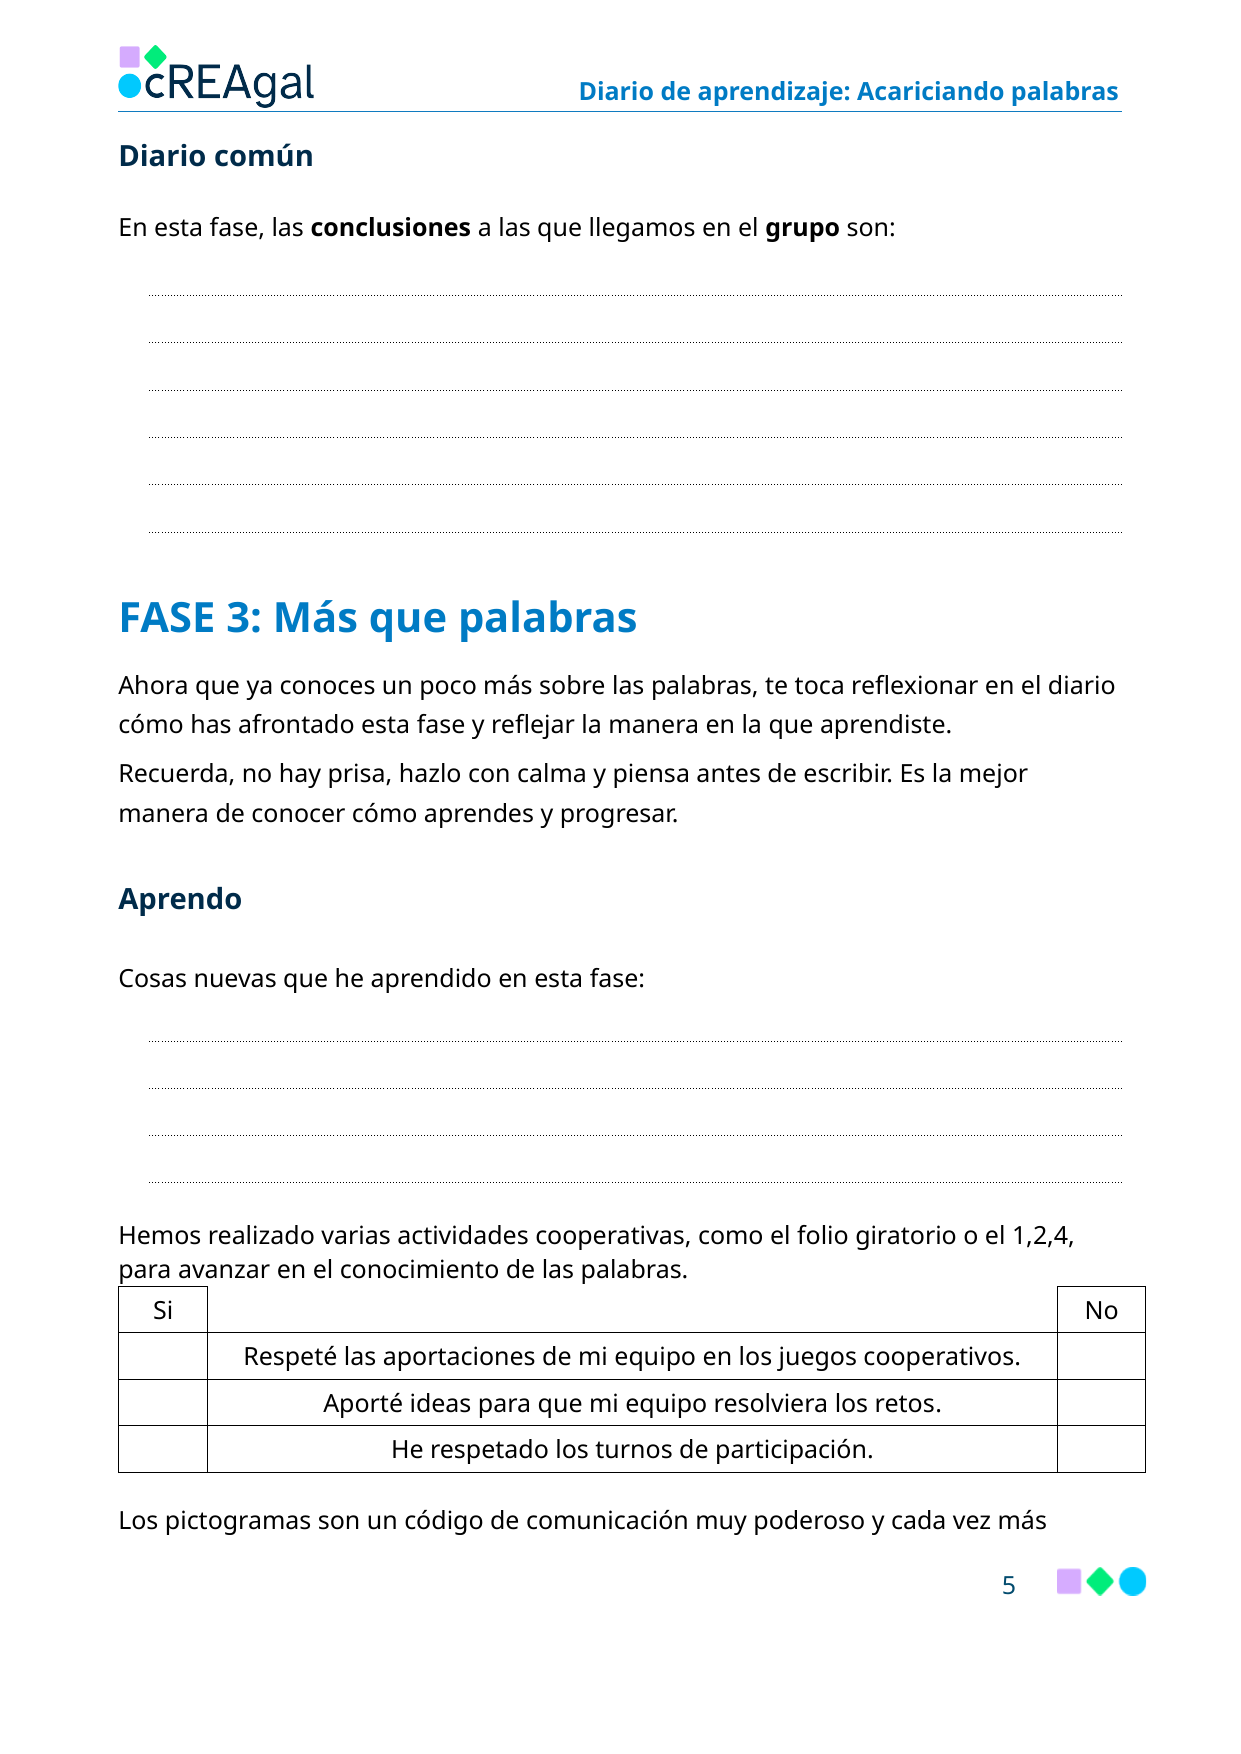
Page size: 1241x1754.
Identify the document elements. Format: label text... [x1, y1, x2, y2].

picture [1137, 1567, 1147, 1578]
subtitle Diario común [118, 135, 1122, 175]
table_header [148, 994, 1122, 1042]
subtitle FASE 3: Más que palabras [118, 588, 1122, 644]
table_cell He respetado los turnos de participación. [208, 1426, 1057, 1472]
table_cell [148, 391, 1122, 438]
table_cell [1058, 1333, 1145, 1379]
table_cell [148, 1089, 1122, 1136]
text Ahora que ya conoces un poco más sobre las palabras, te toca reflexionar en el diario cómo has afrontado esta fase y reflejar la manera en la que aprendiste. [118, 667, 1122, 741]
text Hemos realizado varias actividades cooperativas, como el folio giratorio o el 1,2,4, para avanzar en el conocimiento de las palabras. [118, 1218, 1122, 1286]
text Recuerda, no hay prisa, hazlo con calma y piensa antes de escribir. Es la mejor manera de conocer cómo aprendes y progresar. [118, 756, 1122, 829]
table_header [208, 1286, 1057, 1332]
text Cosas nuevas que he aprendido en esta fase: [118, 960, 1122, 994]
table_cell Respeté las aportaciones de mi equipo en los juegos cooperativos. [208, 1333, 1057, 1379]
table_header [148, 249, 1122, 296]
table_cell [119, 1426, 207, 1472]
table_cell [148, 438, 1122, 485]
text En esta fase, las conclusiones a las que llegamos en el grupo son: [118, 210, 1122, 244]
picture [1136, 1584, 1147, 1596]
picture [118, 45, 314, 108]
table_cell [1058, 1426, 1145, 1472]
subtitle Aprendo [118, 879, 1122, 918]
table_header No [1058, 1287, 1145, 1332]
table_cell [148, 485, 1122, 533]
table_cell [148, 344, 1122, 391]
picture [1057, 1567, 1130, 1596]
table_header Si [119, 1287, 207, 1332]
table_cell [119, 1333, 207, 1379]
table_cell [148, 296, 1122, 343]
table_cell [1058, 1380, 1145, 1425]
table_cell Aporté ideas para que mi equipo resolviera los retos. [208, 1380, 1057, 1425]
table_cell [148, 1042, 1122, 1089]
text Los pictogramas son un código de comunicación muy poderoso y cada vez más [118, 1502, 1122, 1537]
table_cell [148, 1136, 1122, 1183]
table_cell [119, 1380, 207, 1425]
